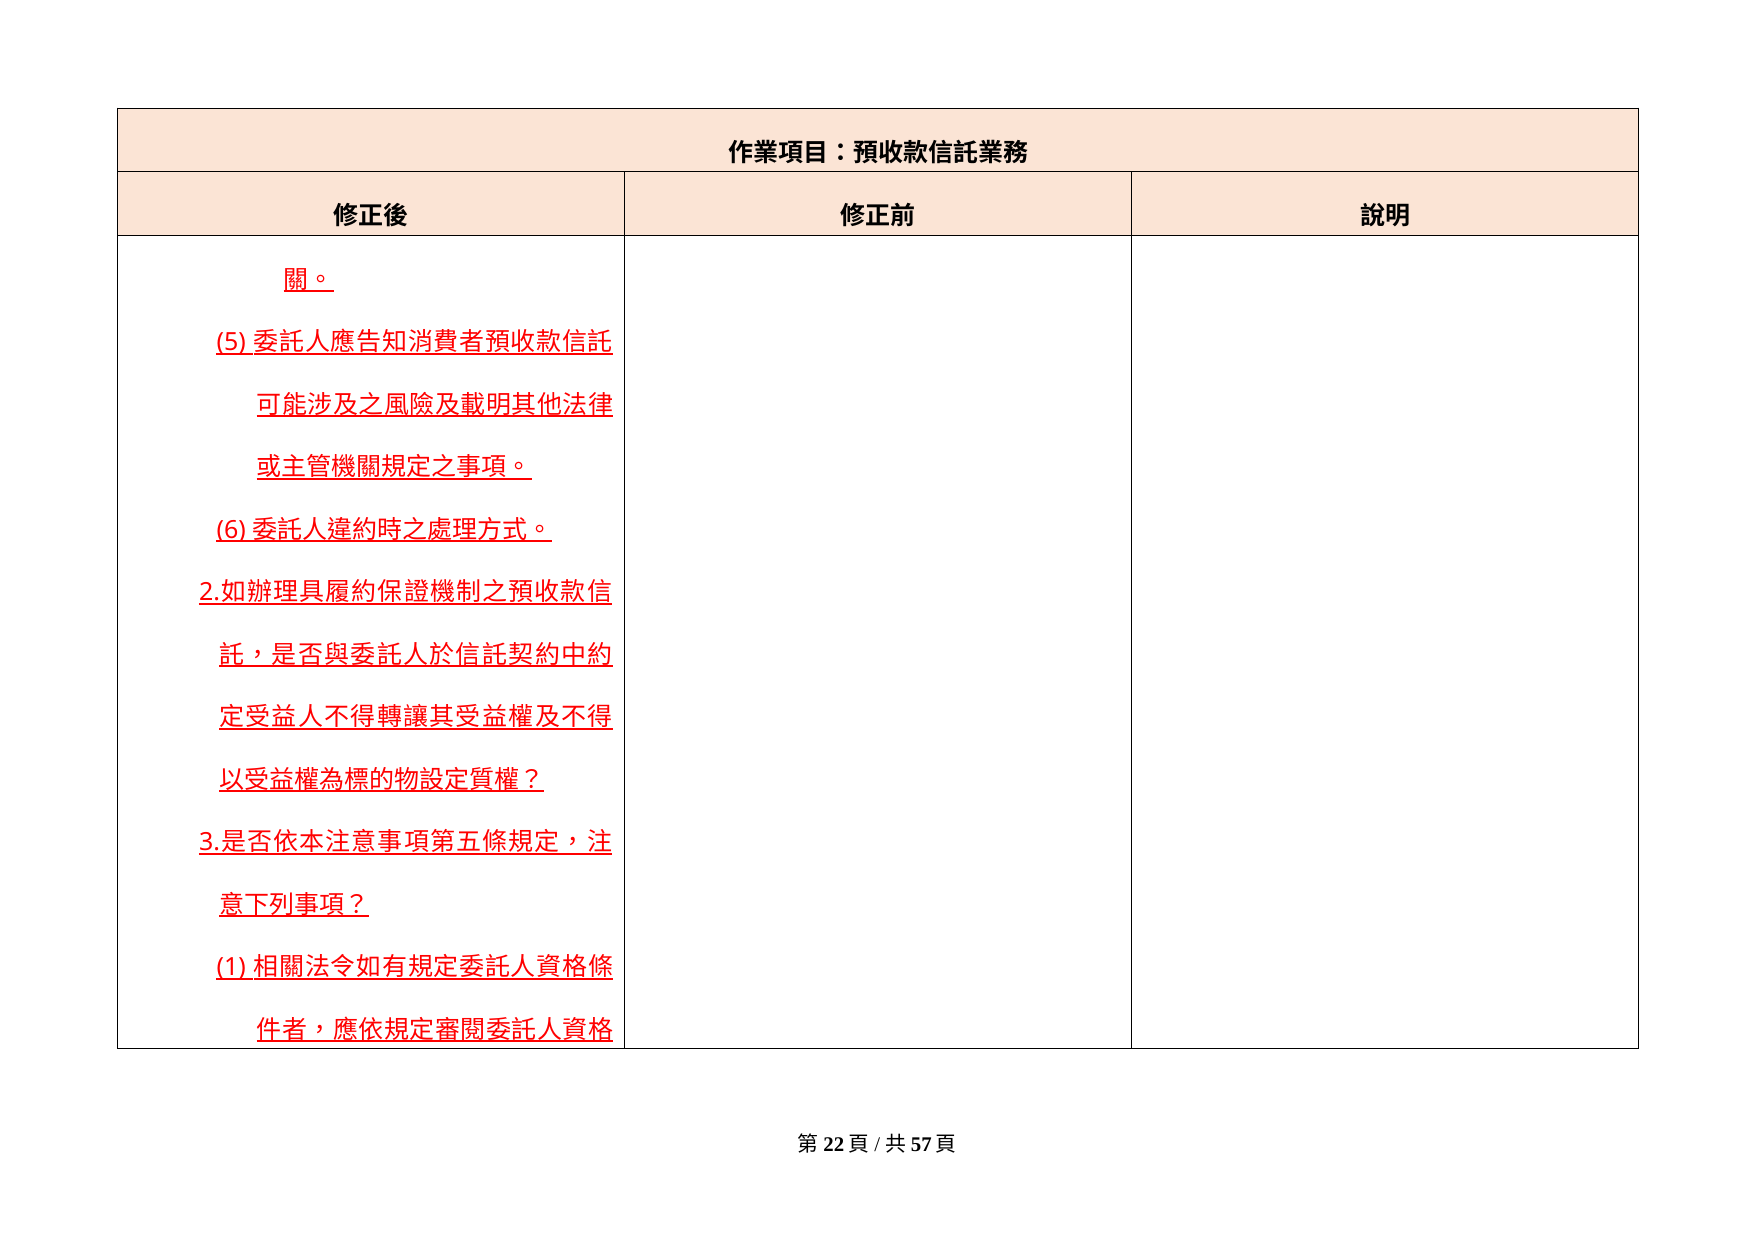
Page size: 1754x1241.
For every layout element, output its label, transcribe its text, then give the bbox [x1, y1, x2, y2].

table_cell 修正後 [118, 172, 624, 235]
table_cell [1132, 236, 1638, 1048]
table_header 作業項目：預收款信託業務 [118, 109, 1638, 171]
table_cell [625, 236, 1131, 1048]
table_cell 關。 (5) 委託人應告知消費者預收款信託可能涉及之風險及載明其他法律或主管機關規定之事項。 (6) 委託人違約時之處理方式。 2.如辦理具履約保證機制之預收款信託，是否與委託人於信託契約中約定受益人不得轉讓其受益權及不得以受益權為標的物設定質權？ 3.是否依本注意事項第五條規定，注意下列事項？ (1) 相關法令如有規定委託人資格條件者，應依規定審閱委託人資格 [118, 236, 624, 1048]
table_cell 說明 [1132, 172, 1638, 235]
table_cell 修正前 [625, 172, 1131, 235]
